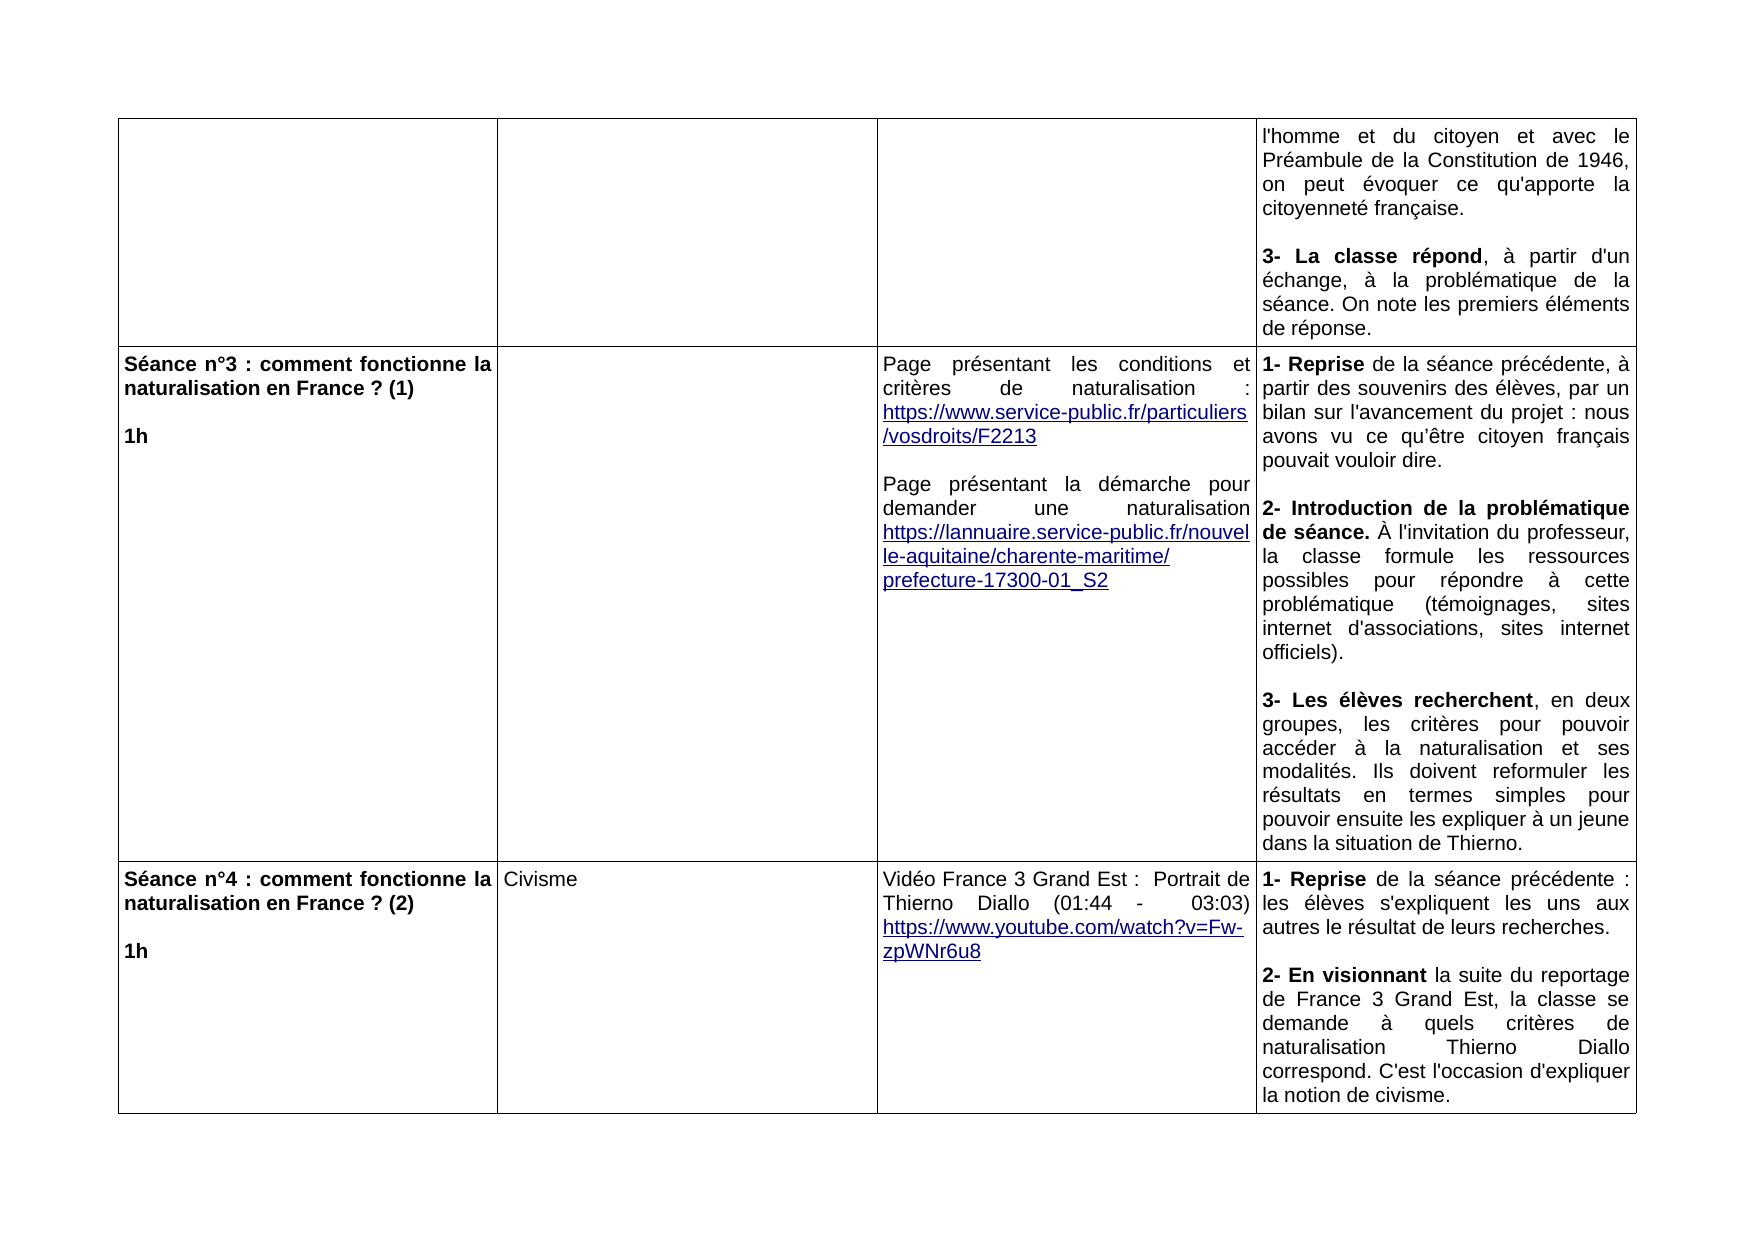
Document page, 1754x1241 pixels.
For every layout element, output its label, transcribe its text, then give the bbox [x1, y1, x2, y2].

table_cell Civisme [498, 862, 877, 1112]
table_cell 1- Reprise de la séance précédente : les élèves s'expliquent les uns aux autres le résultat de leurs recherches. 2- En visionnant la suite du reportage de France 3 Grand Est, la classe se demande à quels critères de naturalisation Thierno Diallo correspond. C'est l'occasion d'expliquer la notion de civisme. [1257, 862, 1636, 1112]
table_cell [498, 119, 877, 346]
table_cell l'homme et du citoyen et avec le Préambule de la Constitution de 1946, on peut évoquer ce qu'apporte la citoyenneté française. 3- La classe répond, à partir d'un échange, à la problématique de la séance. On note les premiers éléments de réponse. [1257, 119, 1636, 346]
table_cell Séance n°3 : comment fonctionne la naturalisation en France ? (1) 1h [119, 347, 497, 861]
table_cell 1- Reprise de la séance précédente, à partir des souvenirs des élèves, par un bilan sur l'avancement du projet : nous avons vu ce qu’être citoyen français pouvait vouloir dire. 2- Introduction de la problématique de séance. À l'invitation du professeur, la classe formule les ressources possibles pour répondre à cette problématique (témoignages, sites internet d'associations, sites internet officiels). 3- Les élèves recherchent, en deux groupes, les critères pour pouvoir accéder à la naturalisation et ses modalités. Ils doivent reformuler les résultats en termes simples pour pouvoir ensuite les expliquer à un jeune dans la situation de Thierno. [1257, 347, 1636, 861]
table_cell [498, 347, 877, 861]
table_cell Vidéo France 3 Grand Est : Portrait de Thierno Diallo (01:44 - 03:03) https://www.youtube.com/watch?v=Fw-zpWNr6u8 [878, 862, 1256, 1112]
table_cell [878, 119, 1256, 346]
table_cell [119, 119, 497, 346]
table_cell Page présentant les conditions et critères de naturalisation : https://www.service-public.fr/particuliers/vosdroits/F2213 Page présentant la démarche pour demander une naturalisation https://lannuaire.service-public.fr/nouvelle-aquitaine/charente-maritime/prefecture-17300-01_S2 [878, 347, 1256, 861]
table_cell Séance n°4 : comment fonctionne la naturalisation en France ? (2) 1h [119, 862, 497, 1112]
